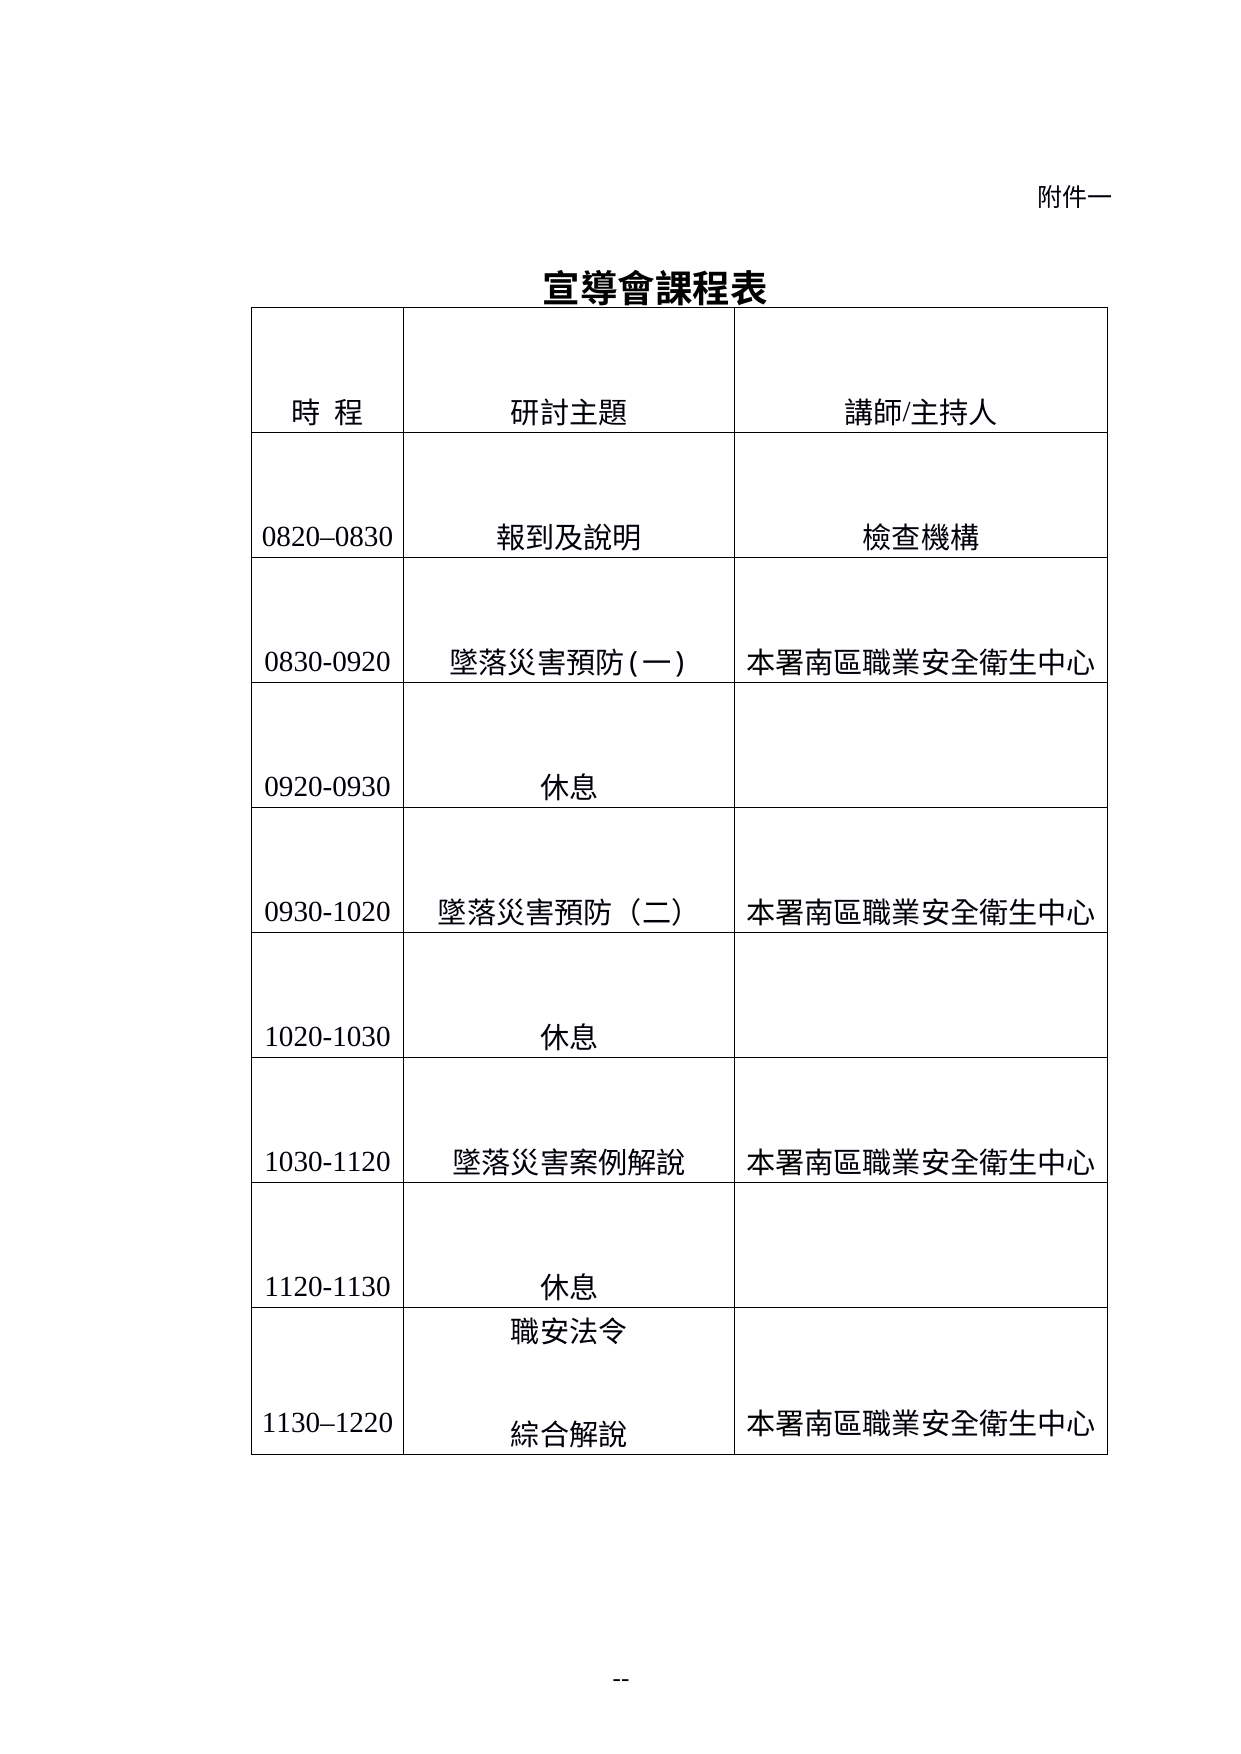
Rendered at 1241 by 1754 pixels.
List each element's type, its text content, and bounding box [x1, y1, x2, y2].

table_cell 報到及說明 [404, 433, 734, 557]
table_cell 檢查機構 [735, 433, 1107, 557]
table_cell 1030-1120 [252, 1058, 403, 1182]
table_header 講師/主持人 [735, 308, 1107, 432]
table_cell 本署南區職業安全衛生中心 [735, 1308, 1107, 1454]
table_cell 本署南區職業安全衛生中心 [735, 808, 1107, 932]
table_cell 本署南區職業安全衛生中心 [735, 558, 1107, 682]
table_cell 墜落災害預防(一) [404, 558, 734, 682]
table_cell 1120-1130 [252, 1183, 403, 1307]
table_cell 休息 [404, 933, 734, 1057]
table_cell 墜落災害案例解說 [404, 1058, 734, 1182]
table_cell 0830-0920 [252, 558, 403, 682]
table_cell 墜落災害預防（二） [404, 808, 734, 932]
table_cell [735, 683, 1107, 807]
table_cell 休息 [404, 683, 734, 807]
table_cell 1020-1030 [252, 933, 403, 1057]
table_cell [735, 933, 1107, 1057]
table_cell 職安法令 綜合解說 [404, 1308, 734, 1454]
text 宣導會課程表 [148, 244, 1092, 307]
table_cell 0920-0930 [252, 683, 403, 807]
text [1022, 170, 1185, 226]
table_cell 休息 [404, 1183, 734, 1307]
table_header 研討主題 [404, 308, 734, 432]
text 附件一 [1037, 177, 1170, 214]
table_cell 0930-1020 [252, 808, 403, 932]
table_cell 1130–1220 [252, 1308, 403, 1454]
table_header 時 程 [252, 308, 403, 432]
table_cell 0820–0830 [252, 433, 403, 557]
table_cell 本署南區職業安全衛生中心 [735, 1058, 1107, 1182]
table_cell [735, 1183, 1107, 1307]
